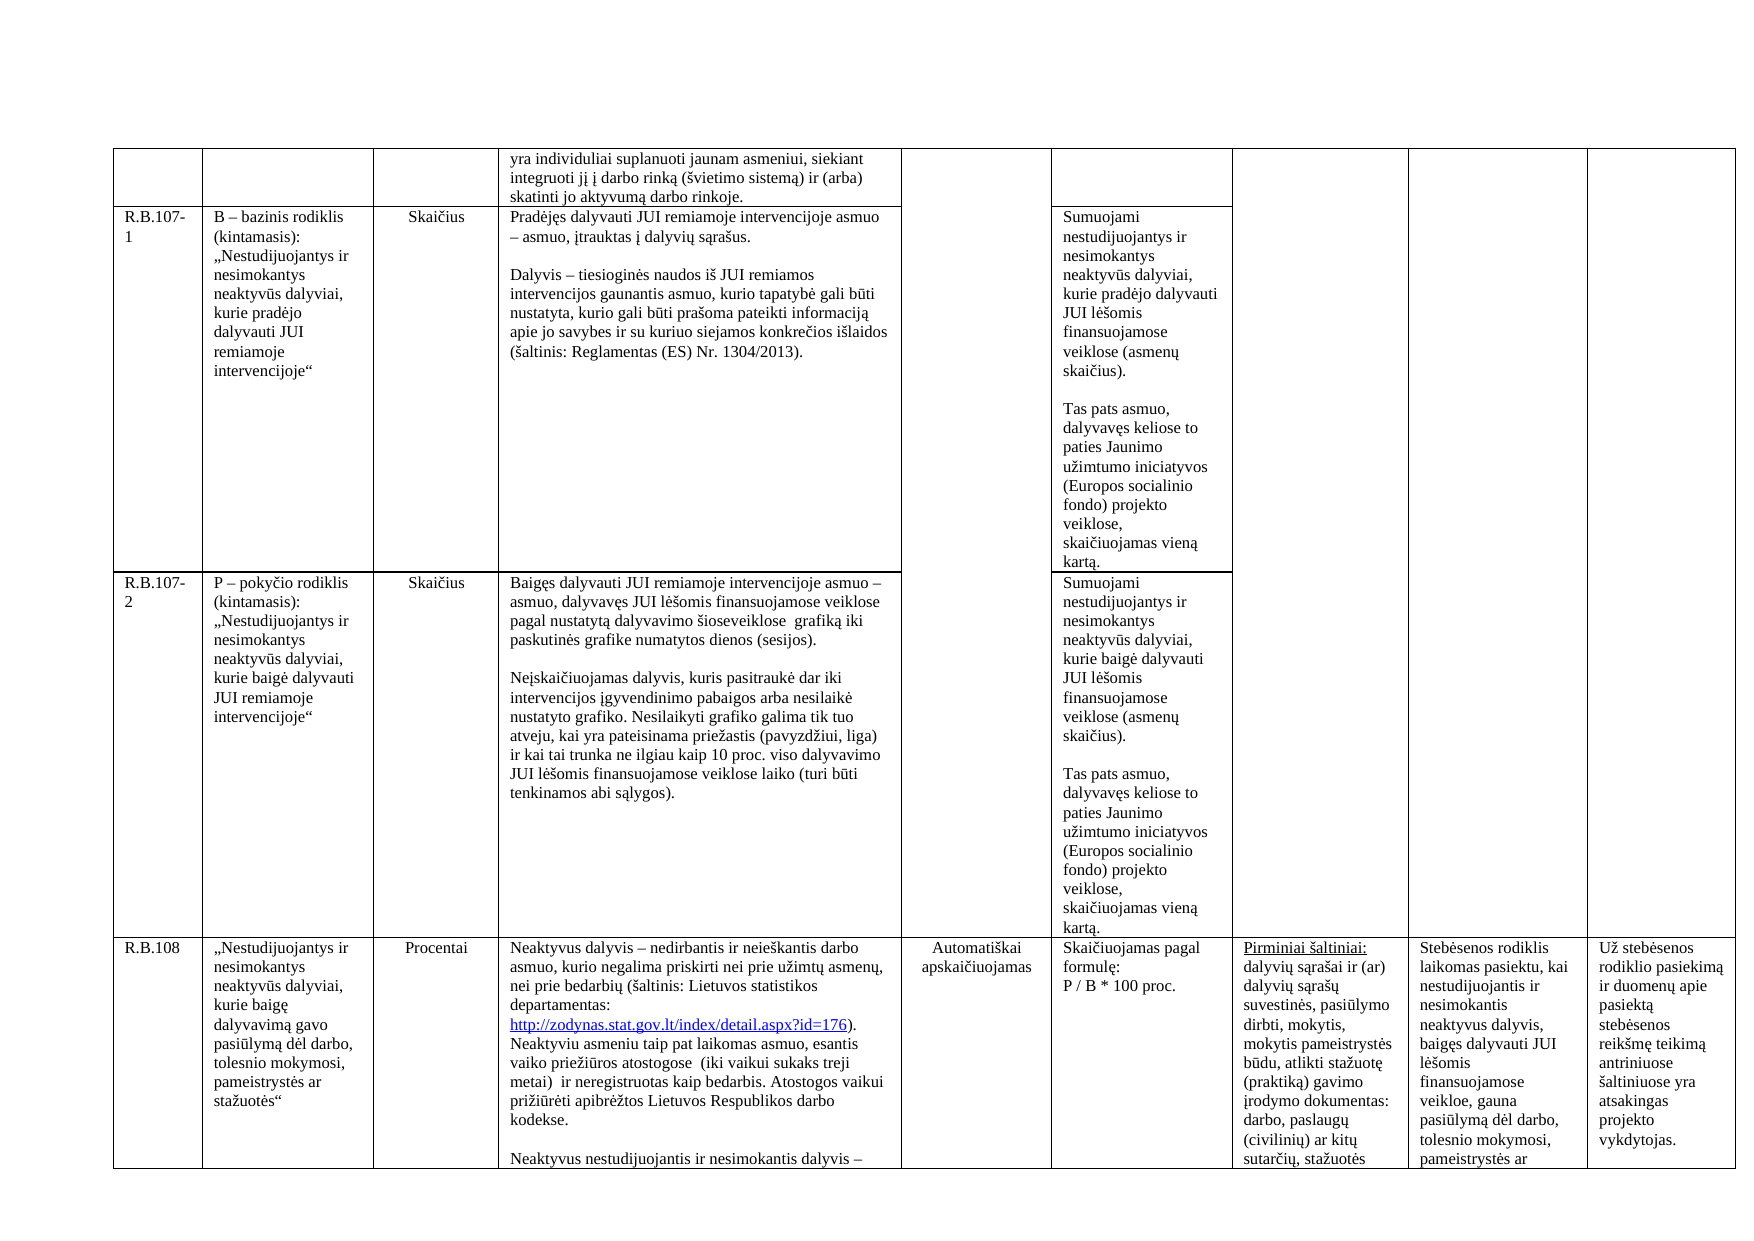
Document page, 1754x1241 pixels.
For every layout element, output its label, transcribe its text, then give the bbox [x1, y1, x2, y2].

table_cell Neaktyvus dalyvis – nedirbantis ir neieškantis darbo asmuo, kurio negalima priskirti nei prie užimtų asmenų, nei prie bedarbių (šaltinis: Lietuvos statistikos departamentas: http://zodynas.stat.gov.lt/index/detail.aspx?id=176). Neaktyviu asmeniu taip pat laikomas asmuo, esantis vaiko priežiūros atostogose (iki vaikui sukaks treji metai) ir neregistruotas kaip bedarbis. Atostogos vaikui prižiūrėti apibrėžtos Lietuvos Respublikos darbo kodekse. Neaktyvus nestudijuojantis ir nesimokantis dalyvis – [499, 938, 901, 1168]
table_cell [1409, 149, 1587, 937]
table_cell Pirminiai šaltiniai: dalyvių sąrašai ir (ar) dalyvių sąrašų suvestinės, pasiūlymo dirbti, mokytis, mokytis pameistrystės būdu, atlikti stažuotę (praktiką) gavimo įrodymo dokumentas: darbo, paslaugų (civilinių) ar kitų sutarčių, stažuotės [1233, 938, 1408, 1168]
table_cell „Nestudijuojantys ir nesimokantys neaktyvūs dalyviai, kurie baigę dalyvavimą gavo pasiūlymą dėl darbo, tolesnio mokymosi, pameistrystės ar stažuotės“ [203, 938, 373, 1168]
table_cell [114, 149, 202, 206]
table_cell Sumuojami nestudijuojantys ir nesimokantys neaktyvūs dalyviai, kurie pradėjo dalyvauti JUI lėšomis finansuojamose veiklose (asmenų skaičius). Tas pats asmuo, dalyvavęs keliose to paties Jaunimo užimtumo iniciatyvos (Europos socialinio fondo) projekto veiklose, skaičiuojamas vieną kartą. [1052, 207, 1232, 571]
table_cell Skaičiuojamas pagal formulę: P / B * 100 proc. [1052, 938, 1232, 1168]
table_cell yra individuliai suplanuoti jaunam asmeniui, siekiant integruoti jį į darbo rinką (švietimo sistemą) ir (arba) skatinti jo aktyvumą darbo rinkoje. [499, 149, 901, 206]
table_cell Sumuojami nestudijuojantys ir nesimokantys neaktyvūs dalyviai, kurie baigė dalyvauti JUI lėšomis finansuojamose veiklose (asmenų skaičius). Tas pats asmuo, dalyvavęs keliose to paties Jaunimo užimtumo iniciatyvos (Europos socialinio fondo) projekto veiklose, skaičiuojamas vieną kartą. [1052, 573, 1232, 937]
table_cell [1233, 149, 1408, 937]
table_cell P – pokyčio rodiklis (kintamasis): „Nestudijuojantys ir nesimokantys neaktyvūs dalyviai, kurie baigė dalyvauti JUI remiamoje intervencijoje“ [203, 573, 373, 937]
table_cell Pradėjęs dalyvauti JUI remiamoje intervencijoje asmuo – asmuo, įtrauktas į dalyvių sąrašus. Dalyvis – tiesioginės naudos iš JUI remiamos intervencijos gaunantis asmuo, kurio tapatybė gali būti nustatyta, kurio gali būti prašoma pateikti informaciją apie jo savybes ir su kuriuo siejamos konkrečios išlaidos (šaltinis: Reglamentas (ES) Nr. 1304/2013). [499, 207, 901, 571]
table_cell Už stebėsenos rodiklio pasiekimą ir duomenų apie pasiektą stebėsenos reikšmę teikimą antriniuose šaltiniuose yra atsakingas projekto vykdytojas. [1588, 938, 1735, 1168]
table_cell [1052, 149, 1232, 206]
table_cell R.B.108 [114, 938, 202, 1168]
table_cell R.B.107-2 [114, 573, 202, 937]
table_cell Skaičius [374, 207, 498, 571]
table_cell Baigęs dalyvauti JUI remiamoje intervencijoje asmuo – asmuo, dalyvavęs JUI lėšomis finansuojamose veiklose pagal nustatytą dalyvavimo šioseveiklose grafiką iki paskutinės grafike numatytos dienos (sesijos). Neįskaičiuojamas dalyvis, kuris pasitraukė dar iki intervencijos įgyvendinimo pabaigos arba nesilaikė nustatyto grafiko. Nesilaikyti grafiko galima tik tuo atveju, kai yra pateisinama priežastis (pavyzdžiui, liga) ir kai tai trunka ne ilgiau kaip 10 proc. viso dalyvavimo JUI lėšomis finansuojamose veiklose laiko (turi būti tenkinamos abi sąlygos). [499, 573, 901, 937]
table_cell Procentai [374, 938, 498, 1168]
table_cell Automatiškai apskaičiuojamas [902, 938, 1051, 1168]
table_cell Skaičius [374, 573, 498, 937]
table_cell R.B.107-1 [114, 207, 202, 571]
table_cell B – bazinis rodiklis (kintamasis): „Nestudijuojantys ir nesimokantys neaktyvūs dalyviai, kurie pradėjo dalyvauti JUI remiamoje intervencijoje“ [203, 207, 373, 571]
table_cell [374, 149, 498, 206]
table_cell [1588, 149, 1735, 937]
table_cell [203, 149, 373, 206]
table_cell [902, 149, 1051, 937]
table_cell Stebėsenos rodiklis laikomas pasiektu, kai nestudijuojantis ir nesimokantis neaktyvus dalyvis, baigęs dalyvauti JUI lėšomis finansuojamose veikloe, gauna pasiūlymą dėl darbo, tolesnio mokymosi, pameistrystės ar [1409, 938, 1587, 1168]
